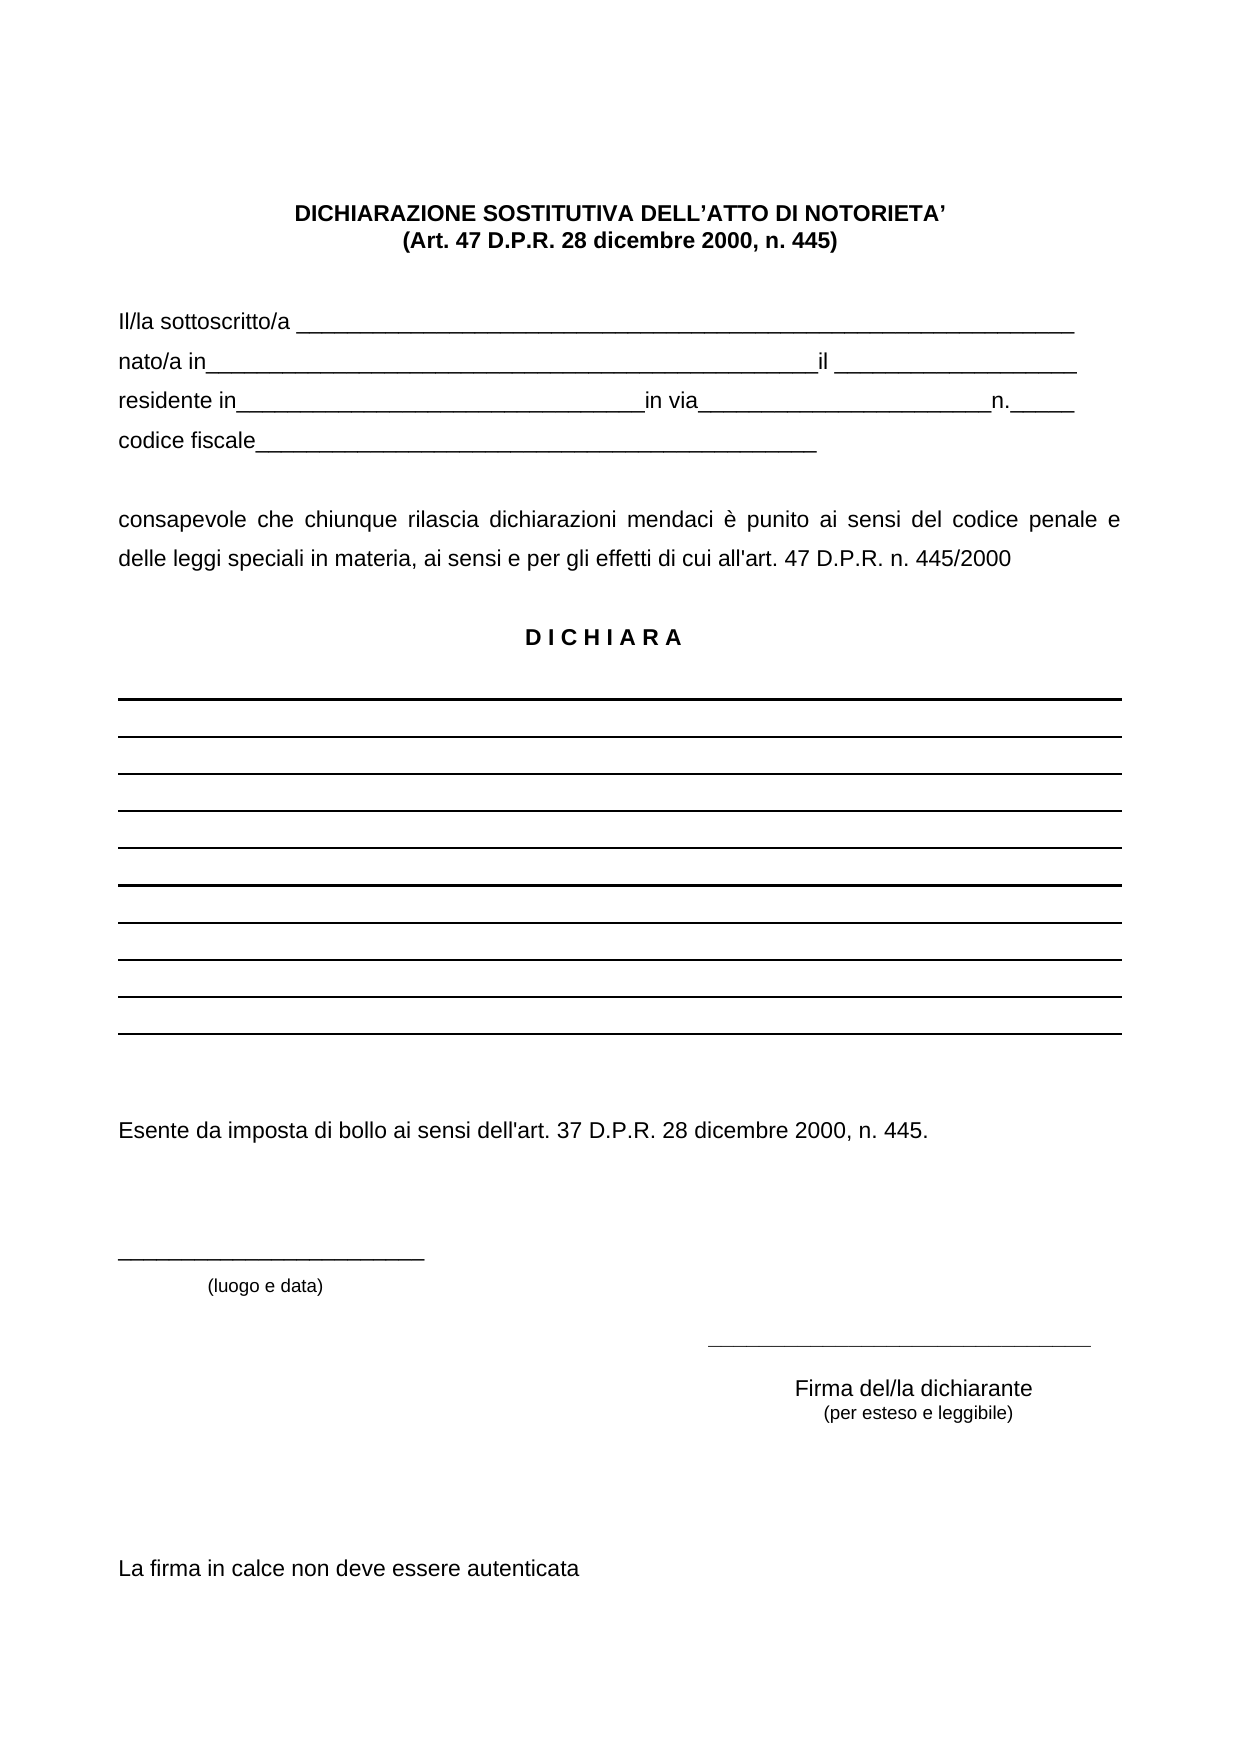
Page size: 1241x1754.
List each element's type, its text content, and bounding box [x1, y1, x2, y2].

text (luogo e data) [118, 1275, 1122, 1296]
text nato/a in________________________________________________il ___________________ [118, 348, 1122, 374]
text residente in________________________________in via_______________________n._____ [118, 387, 1122, 413]
text Esente da imposta di bollo ai sensi dell'art. 37 D.P.R. 28 dicembre 2000, n. 445. [118, 1117, 1122, 1143]
text (Art. 47 D.P.R. 28 dicembre 2000, n. 445) [118, 227, 1122, 253]
text ________________________ [118, 1235, 1122, 1262]
text La firma in calce non deve essere autenticata [118, 1555, 1122, 1581]
text ______________________________ [118, 1296, 1122, 1349]
text codice fiscale____________________________________________ [118, 427, 1044, 453]
text (per esteso e leggibile) [118, 1402, 1122, 1423]
text consapevole che chiunque rilascia dichiarazioni mendaci è punito ai sensi del codice penale e delle leggi speciali in materia, ai sensi e per gli effetti di cui all'art. 47 D.P.R. n. 445/2000 [118, 506, 1122, 571]
text Firma del/la dichiarante [118, 1375, 1122, 1402]
text Il/la sottoscritto/a _____________________________________________________________ [118, 308, 1122, 334]
text D I C H I A R A [118, 624, 1122, 650]
text DICHIARAZIONE SOSTITUTIVA DELL’ATTO DI NOTORIETA’ [118, 200, 1122, 227]
